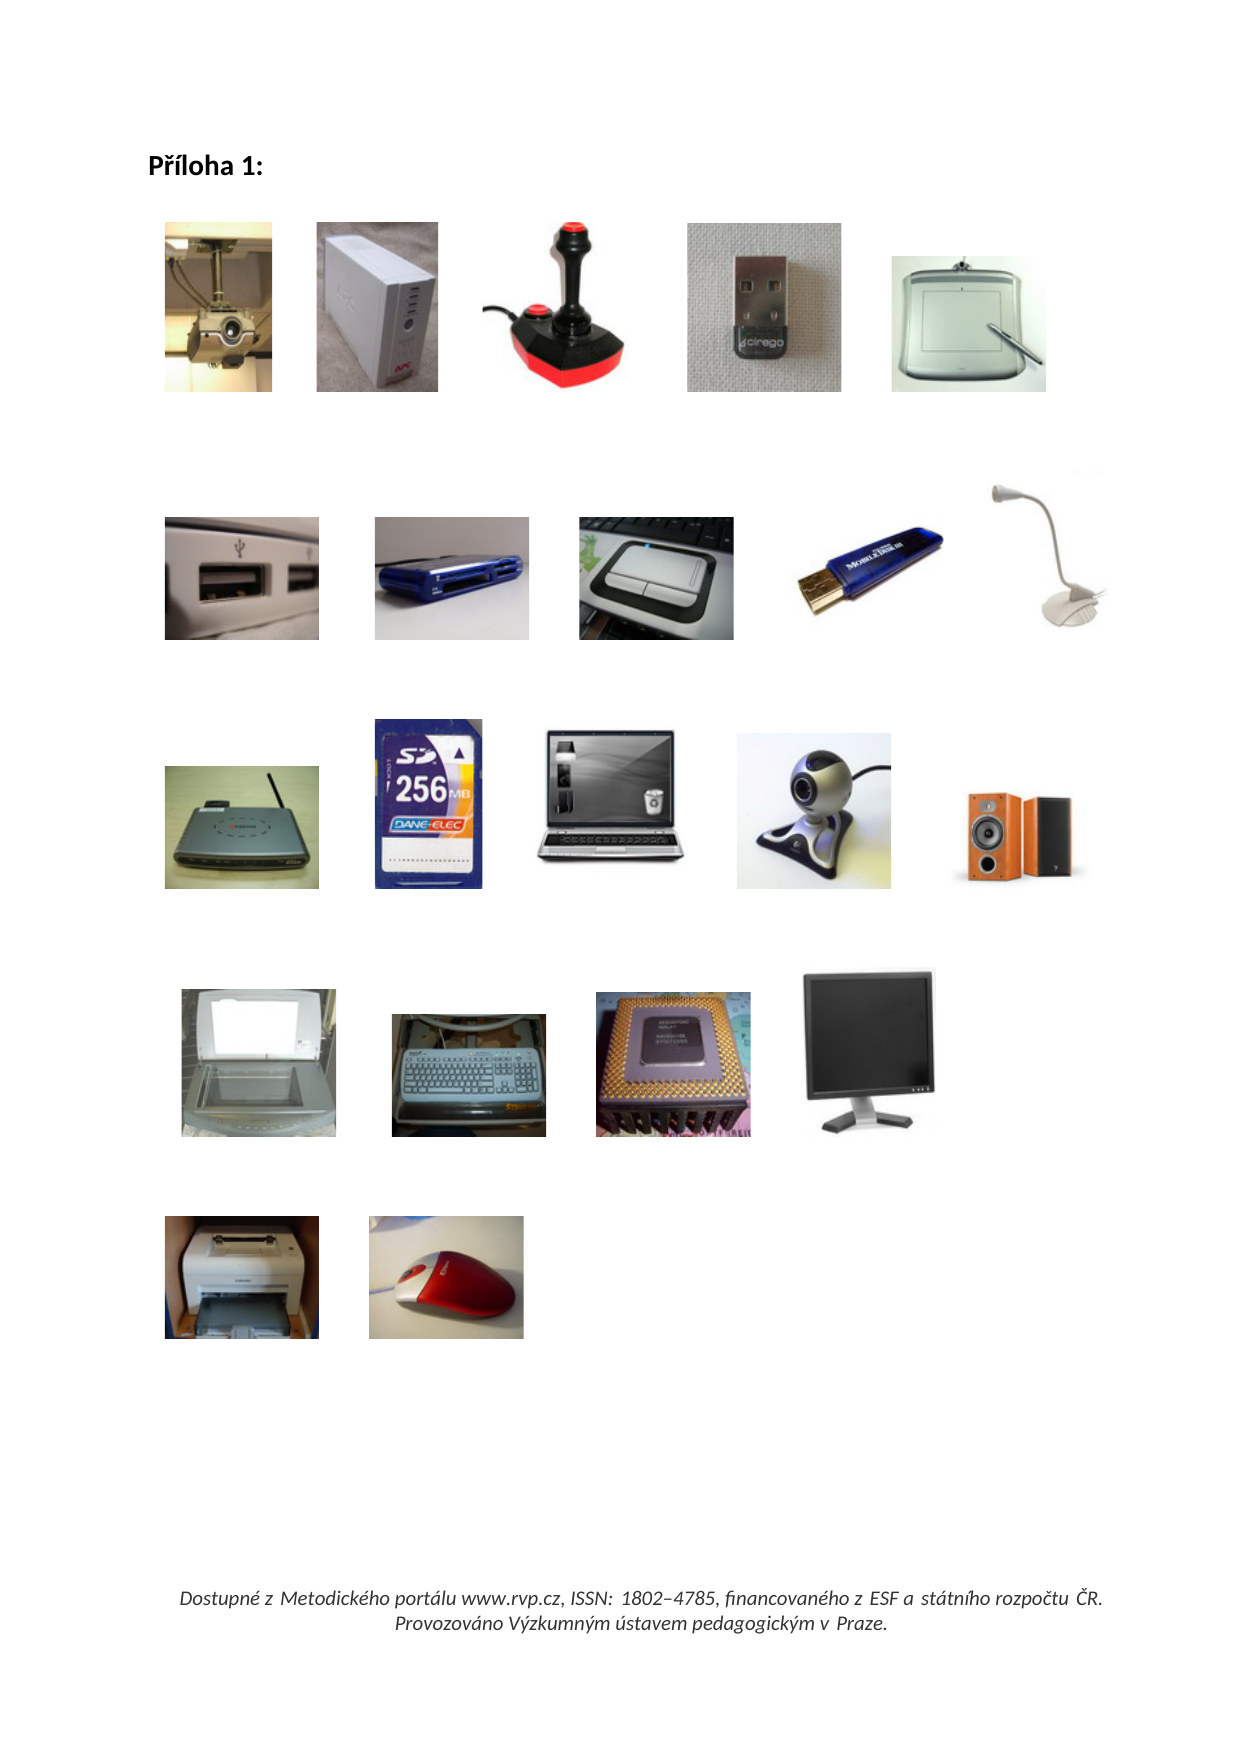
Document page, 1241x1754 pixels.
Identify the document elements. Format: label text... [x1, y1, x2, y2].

picture [982, 470, 1111, 640]
picture [164, 766, 319, 889]
picture [736, 733, 892, 889]
picture [579, 517, 734, 640]
picture [164, 1216, 319, 1339]
picture [316, 222, 439, 392]
picture [369, 1216, 524, 1339]
picture [891, 256, 1047, 392]
picture [391, 1014, 547, 1137]
picture [482, 222, 638, 392]
picture [687, 223, 842, 392]
subtitle Příloha 1: [148, 147, 1137, 182]
picture [532, 719, 687, 889]
picture [181, 989, 337, 1137]
picture [941, 791, 1096, 889]
picture [164, 222, 273, 392]
picture [789, 517, 944, 640]
picture [596, 992, 751, 1137]
picture [374, 719, 483, 889]
picture [374, 517, 530, 640]
picture [800, 967, 937, 1137]
picture [164, 517, 319, 640]
